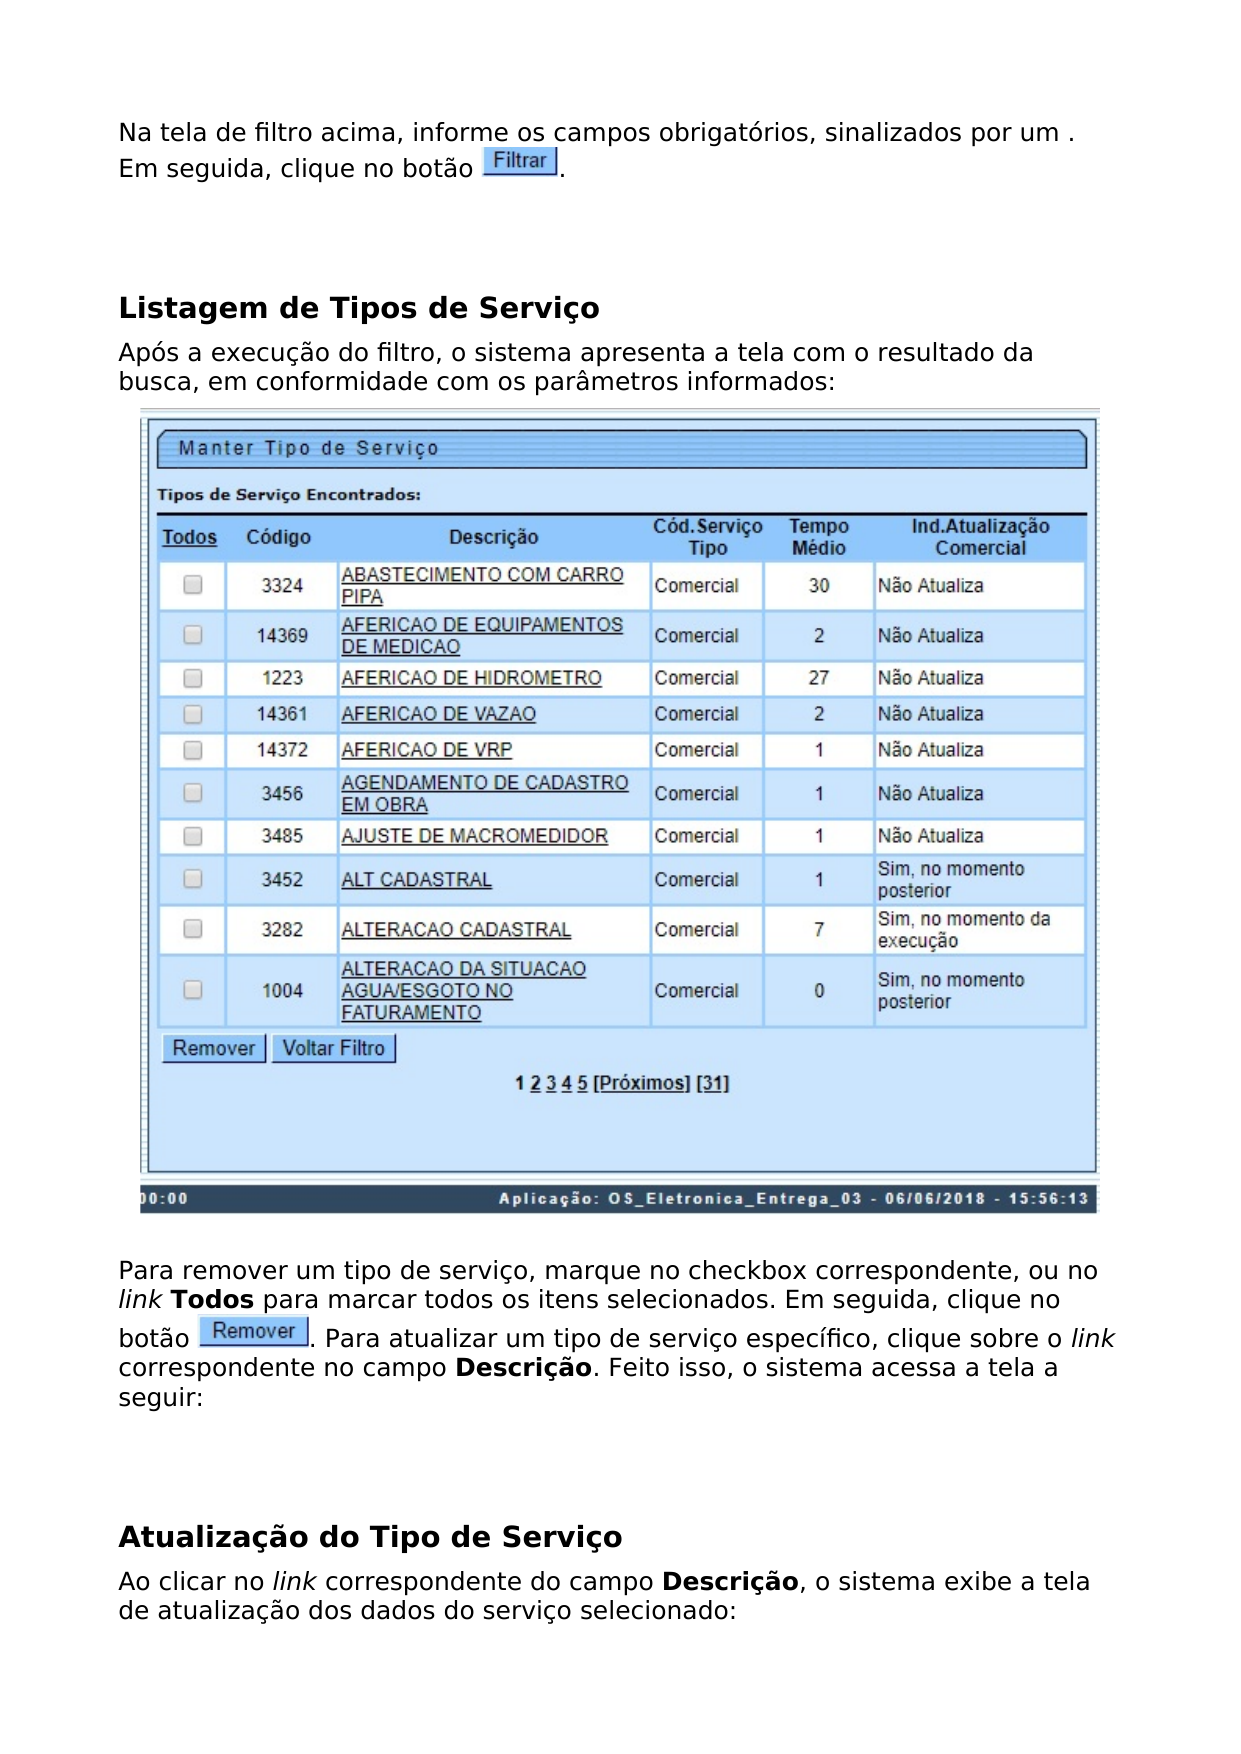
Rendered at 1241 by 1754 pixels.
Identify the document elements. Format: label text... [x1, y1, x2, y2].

picture [197, 1314, 309, 1348]
picture [140, 408, 1100, 1215]
subtitle Atualização do Tipo de Serviço [118, 1520, 1122, 1554]
subtitle Listagem de Tipos de Serviço [118, 291, 1122, 325]
text Para remover um tipo de serviço, marque no checkbox correspondente, ou no link Todos para marcar todos os itens selecionados. Em seguida, clique no botão . Para atualizar um tipo de serviço específico, clique sobre o link correspondente no campo Descrição. Feito isso, o sistema acessa a tela a seguir: [118, 1256, 1122, 1412]
text Após a execução do filtro, o sistema apresenta a tela com o resultado da busca, em conformidade com os parâmetros informados: [118, 338, 1122, 396]
text Ao clicar no link correspondente do campo Descrição, o sistema exibe a tela de atualização dos dados do serviço selecionado: [118, 1567, 1122, 1625]
picture [481, 147, 559, 177]
text Na tela de filtro acima, informe os campos obrigatórios, sinalizados por um . Em seguida, clique no botão . [118, 118, 1122, 183]
